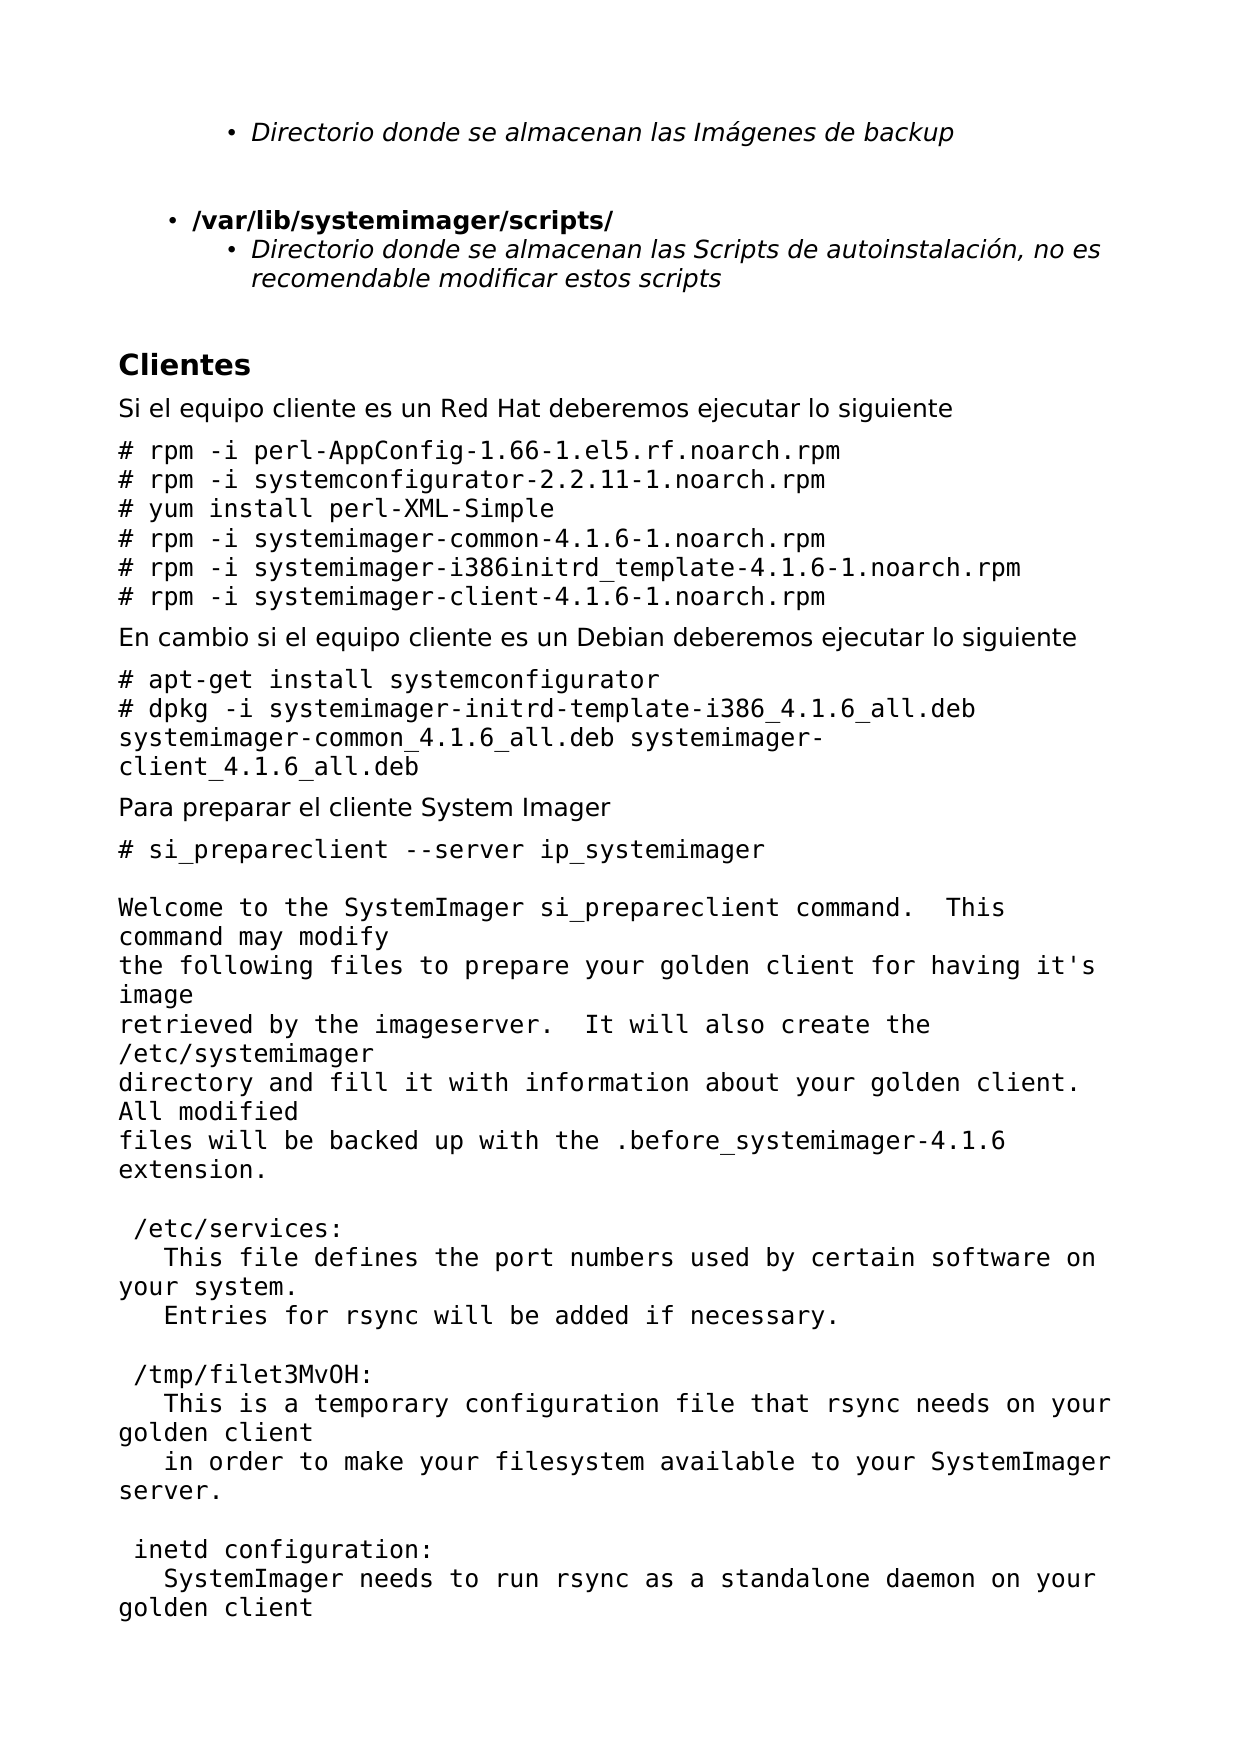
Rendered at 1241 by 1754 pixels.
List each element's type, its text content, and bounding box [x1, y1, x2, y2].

text Para preparar el cliente System Imager [118, 793, 1122, 822]
list Directorio donde se almacenan las Imágenes de backup [236, 118, 1122, 147]
text # rpm -i perl-AppConfig-1.66-1.el5.rf.noarch.rpm # rpm -i systemconfigurator-2.2.11-1.noarch.rpm # yum install perl-XML-Simple # rpm -i systemimager-common-4.1.6-1.noarch.rpm # rpm -i systemimager-i386initrd_template-4.1.6-1.noarch.rpm # rpm -i systemimager-client-4.1.6-1.noarch.rpm [118, 436, 1122, 611]
text En cambio si el equipo cliente es un Debian deberemos ejecutar lo siguiente [118, 623, 1122, 652]
list Directorio donde se almacenan las Scripts de autoinstalación, no es recomendable modificar estos scripts [236, 235, 1122, 294]
list /var/lib/systemimager/scripts/ [177, 206, 1122, 235]
text # si_prepareclient --server ip_systemimager Welcome to the SystemImager si_prepareclient command. This command may modify the following files to prepare your golden client for having it's image retrieved by the imageserver. It will also create the /etc/systemimager directory and fill it with information about your golden client. All modified files will be backed up with the .before_systemimager-4.1.6 extension. /etc/services: This file defines the port numbers used by certain software on your system. Entries for rsync will be added if necessary. /tmp/filet3MvOH: This is a temporary configuration file that rsync needs on your golden client in order to make your filesystem available to your SystemImager server. inetd configuration: SystemImager needs to run rsync as a standalone daemon on your golden client [118, 835, 1122, 1622]
text Si el equipo cliente es un Red Hat deberemos ejecutar lo siguiente [118, 395, 1122, 424]
subtitle Clientes [118, 348, 1122, 382]
text # apt-get install systemconfigurator # dpkg -i systemimager-initrd-template-i386_4.1.6_all.deb systemimager-common_4.1.6_all.deb systemimager-client_4.1.6_all.deb [118, 665, 1122, 781]
